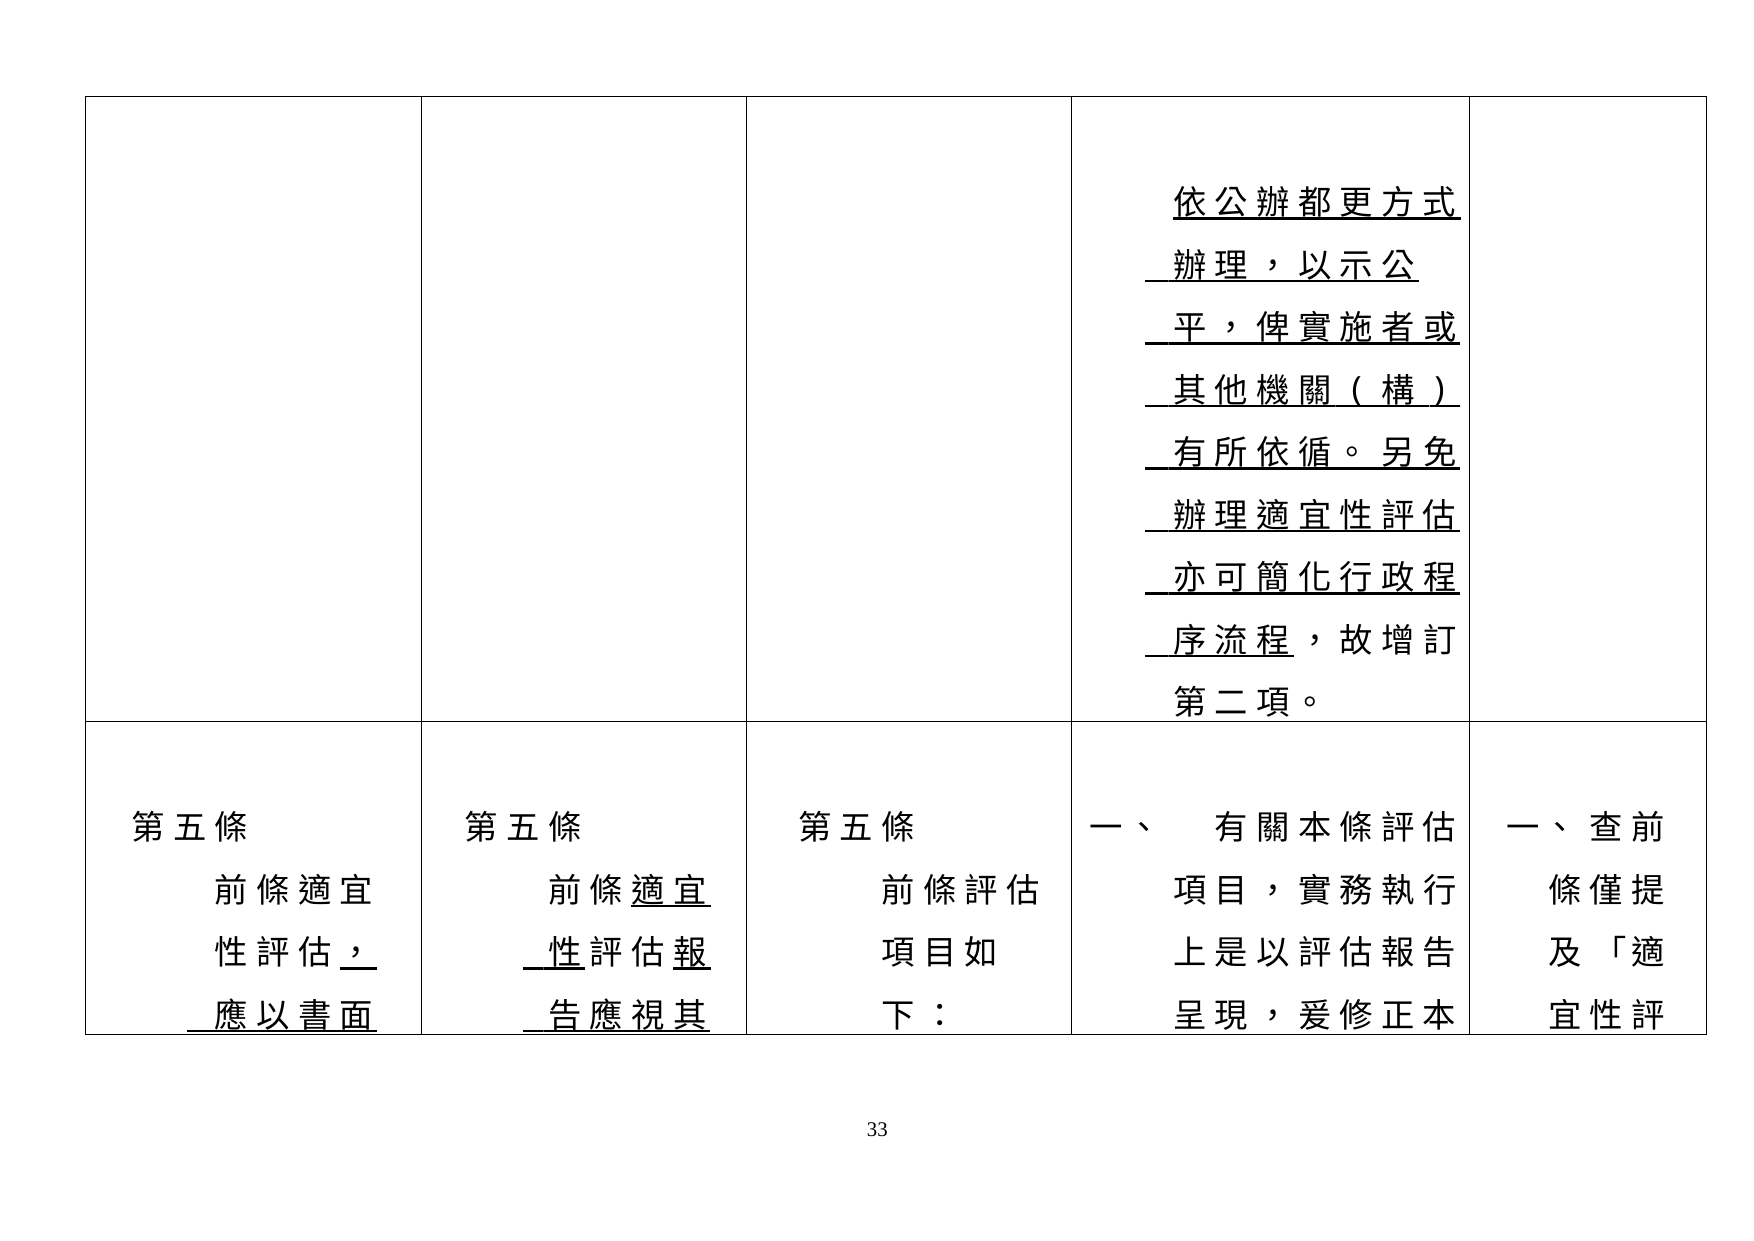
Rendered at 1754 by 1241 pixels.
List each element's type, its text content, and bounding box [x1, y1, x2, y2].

table_cell 一、查前條僅提及「適宜性評 [1470, 722, 1706, 1033]
table_cell 第五條 前條評估項目如下： [747, 722, 1071, 1033]
table_cell [422, 97, 746, 721]
table_cell 一、 有關本條評估項目，實務執行上是以評估報告呈現，爰修正本 [1072, 722, 1469, 1033]
table_cell 第五條 前條適宜性評估，應以書面 [86, 722, 421, 1033]
table_cell [86, 97, 421, 721]
table_cell [1470, 97, 1706, 721]
table_cell [747, 97, 1071, 721]
table_cell 依公辦都更方式辦理，以示公平，俾實施者或其他機關(構)有所依循。另免辦理適宜性評估亦可簡化行政程序流程，故增訂第二項。 [1072, 97, 1469, 721]
table_cell 第五條 前條適宜性評估報告應視其 [422, 722, 746, 1033]
